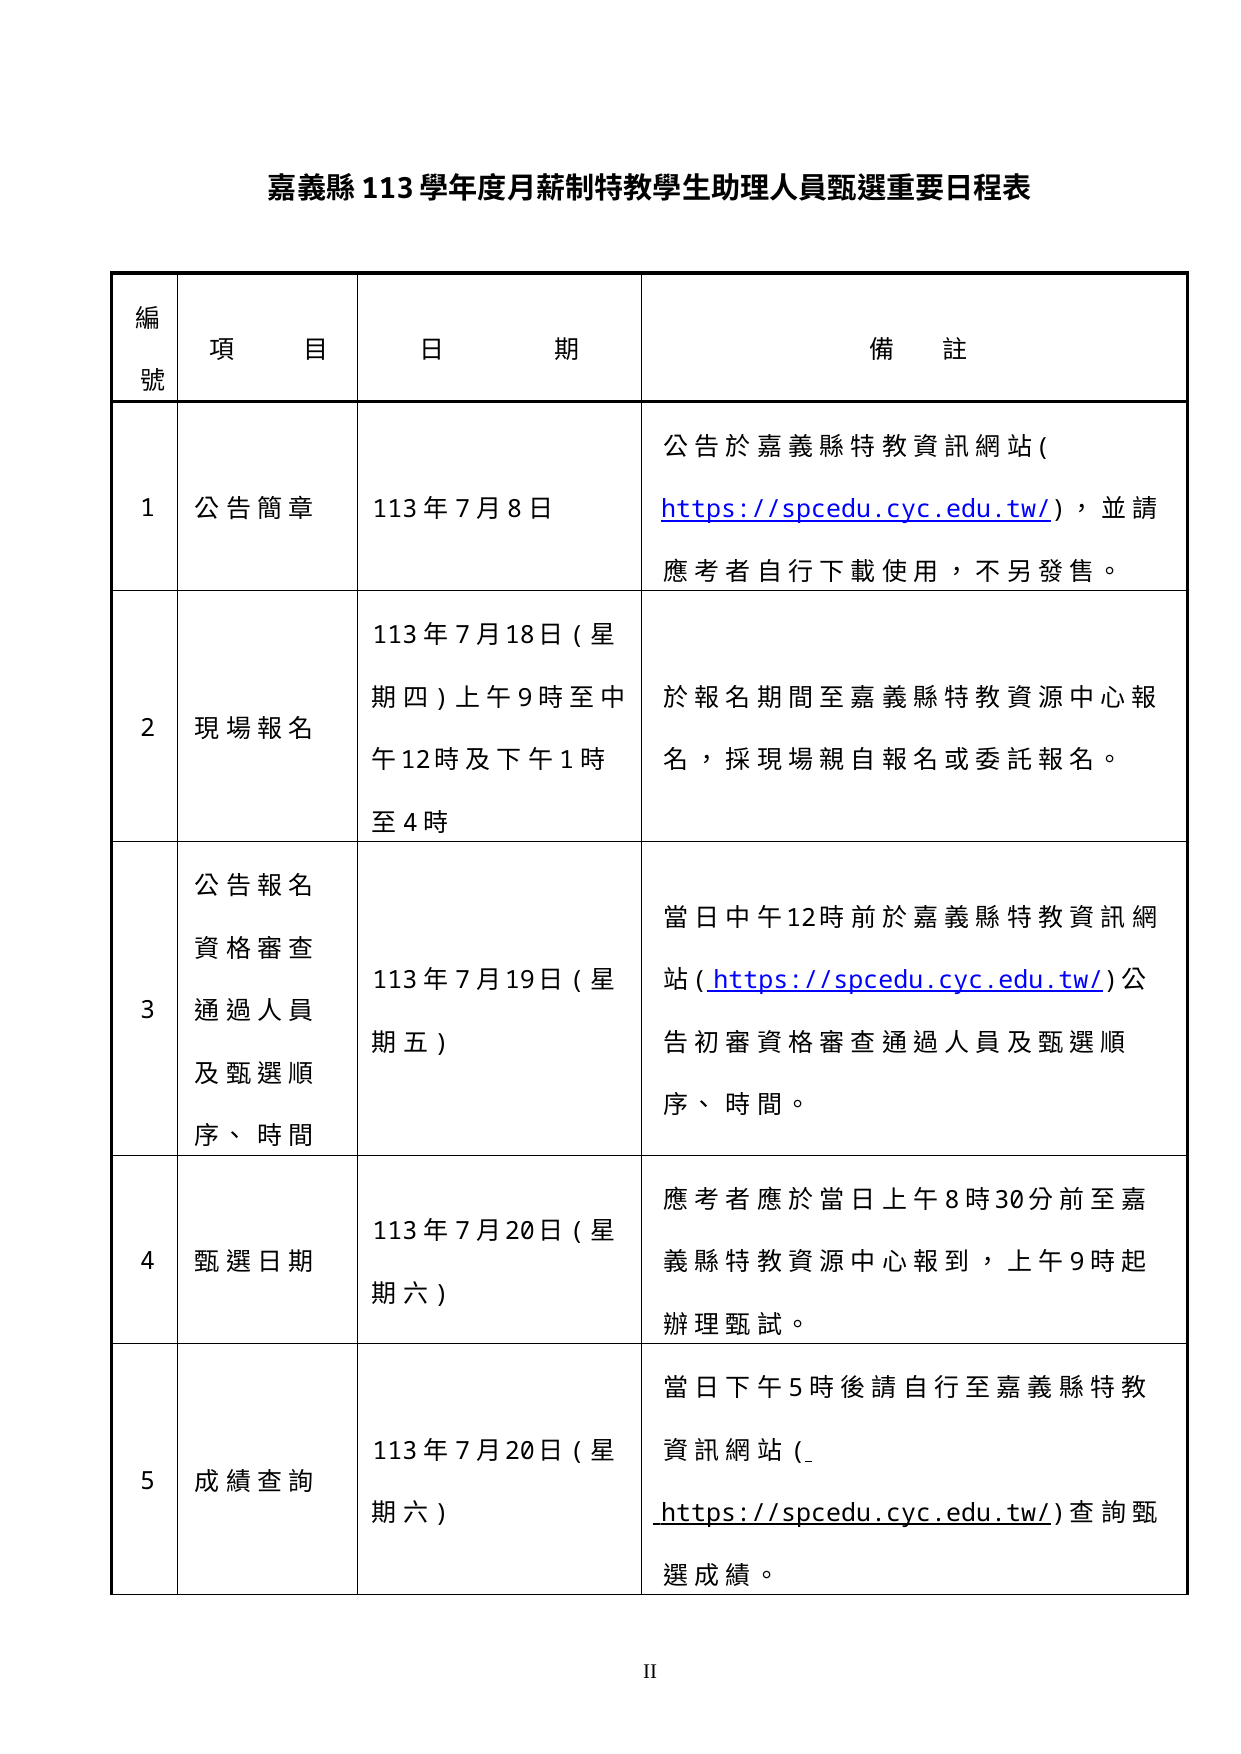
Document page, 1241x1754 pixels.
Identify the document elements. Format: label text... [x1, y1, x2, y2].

table_cell 2 [113, 591, 177, 841]
table_cell 公告簡章 [178, 403, 357, 590]
table_header 項 目 [178, 275, 357, 399]
table_header 日 期 [358, 275, 641, 399]
table_cell 113年7月20日(星期六) [358, 1344, 641, 1594]
table_cell 113年7月20日(星期六) [358, 1156, 641, 1343]
table_cell 應考者應於當日上午8時30分前至嘉義縣特教資源中心報到，上午9時起辦理甄試。 [642, 1156, 1186, 1343]
table_cell 113年7月18日(星期四)上午9時至中午12時及下午1時至4時 [358, 591, 641, 841]
table_cell 現場報名 [178, 591, 357, 841]
table_header 編 號 [113, 275, 177, 399]
table_cell 1 [113, 403, 177, 590]
table_cell 5 [113, 1344, 177, 1594]
table_cell 公告於嘉義縣特教資訊網站( https://spcedu.cyc.edu.tw/)，並請應考者自行下載使用，不另發售。 [642, 403, 1186, 590]
table_cell 成績查詢 [178, 1344, 357, 1594]
table_cell 3 [113, 842, 177, 1155]
text 嘉義縣113學年度月薪制特教學生助理人員甄選重要日程表 [118, 155, 1181, 209]
table_cell 當日中午12時前於嘉義縣特教資訊網站( https://spcedu.cyc.edu.tw/)公告初審資格審查通過人員及甄選順序、時間。 [642, 842, 1186, 1155]
table_cell 甄選日期 [178, 1156, 357, 1343]
table_cell 4 [113, 1156, 177, 1343]
table_cell 當日下午5時後請自行至嘉義縣特教資訊網站( https://spcedu.cyc.edu.tw/)查詢甄選成績。 [642, 1344, 1186, 1594]
table_cell 於報名期間至嘉義縣特教資源中心報名，採現場親自報名或委託報名。 [642, 591, 1186, 841]
table_cell 公告報名資格審查通過人員及甄選順序、時間 [178, 842, 357, 1155]
table_header 備 註 [642, 275, 1186, 399]
table_cell 113年7月8日 [358, 403, 641, 590]
table_cell 113年7月19日(星期五) [358, 842, 641, 1155]
